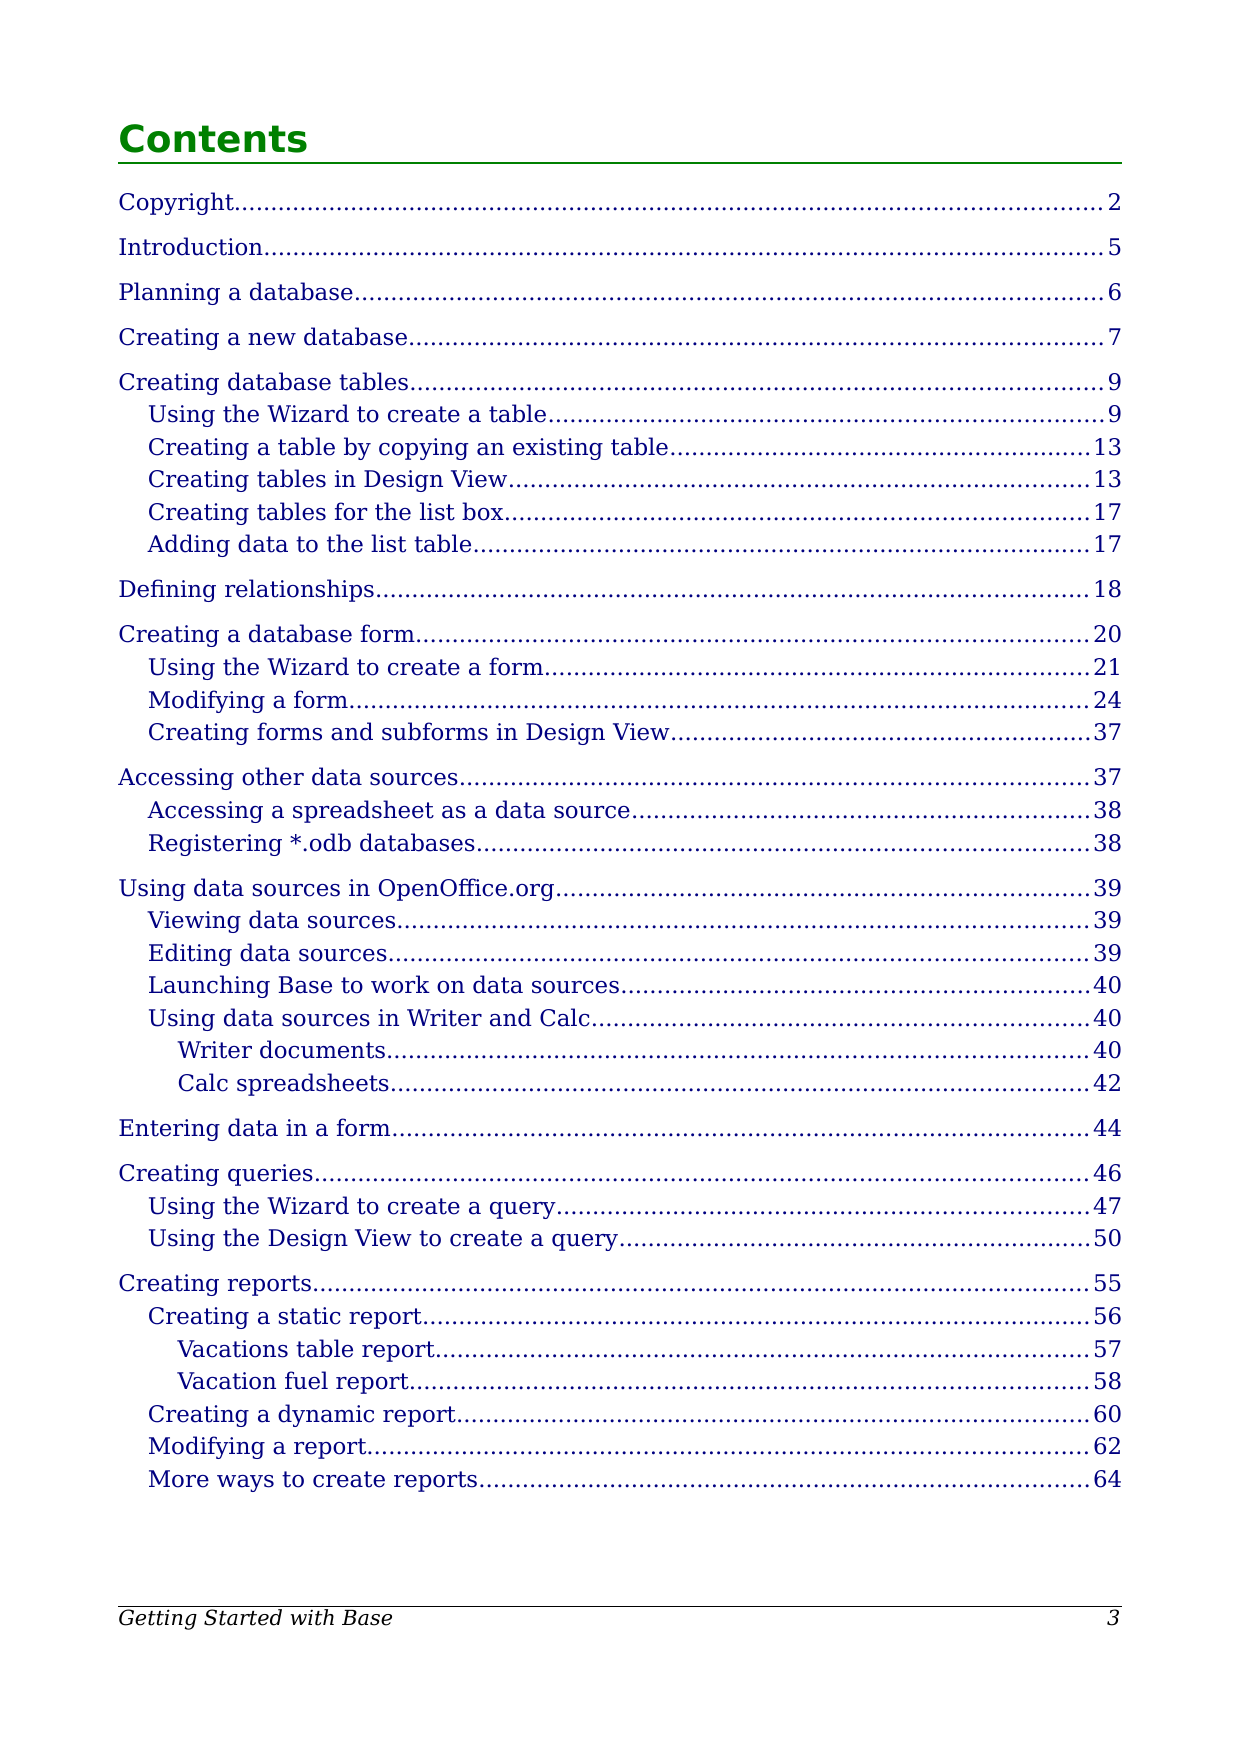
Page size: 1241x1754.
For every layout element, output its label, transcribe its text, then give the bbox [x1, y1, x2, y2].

text Using data sources in OpenOffice.org 39 [118, 875, 1122, 901]
text Modifying a form 24 [148, 687, 1122, 713]
text Editing data sources 39 [148, 940, 1122, 967]
text Contents [118, 118, 1122, 162]
text Launching Base to work on data sources 40 [148, 972, 1122, 999]
text Using the Wizard to create a table 9 [148, 401, 1122, 428]
text Creating forms and subforms in Design View 37 [148, 719, 1122, 746]
text Registering *.odb databases 38 [148, 830, 1122, 856]
text Creating database tables 9 [118, 369, 1122, 395]
text Adding data to the list table 17 [148, 532, 1122, 558]
text Calc spreadsheets 42 [177, 1070, 1122, 1097]
text Creating a static report 56 [148, 1303, 1122, 1330]
text Creating tables for the list box 17 [148, 499, 1122, 526]
text Creating reports 55 [118, 1271, 1122, 1297]
text Entering data in a form 44 [118, 1115, 1122, 1142]
text Creating a table by copying an existing table 13 [148, 434, 1122, 461]
text Defining relationships 18 [118, 577, 1122, 603]
text Planning a database 6 [118, 279, 1122, 305]
text Using the Wizard to create a query 47 [148, 1193, 1122, 1219]
text Accessing a spreadsheet as a data source 38 [148, 797, 1122, 824]
text Accessing other data sources 37 [118, 764, 1122, 791]
text Creating a new database 7 [118, 324, 1122, 350]
text Creating queries 46 [118, 1160, 1122, 1187]
text Modifying a report 62 [148, 1433, 1122, 1460]
text Creating a database form 20 [118, 622, 1122, 648]
text Vacations table report 57 [177, 1336, 1122, 1362]
text Using the Wizard to create a form 21 [148, 654, 1122, 681]
text Introduction 5 [118, 234, 1122, 260]
text Creating a dynamic report 60 [148, 1401, 1122, 1428]
text Vacation fuel report 58 [177, 1368, 1122, 1395]
text Creating tables in Design View 13 [148, 466, 1122, 493]
text Viewing data sources 39 [148, 907, 1122, 934]
text More ways to create reports 64 [148, 1466, 1122, 1493]
text Copyright 2 [118, 189, 1122, 215]
text Writer documents 40 [177, 1038, 1122, 1064]
text Using the Design View to create a query 50 [148, 1226, 1122, 1252]
text Using data sources in Writer and Calc 40 [148, 1005, 1122, 1032]
